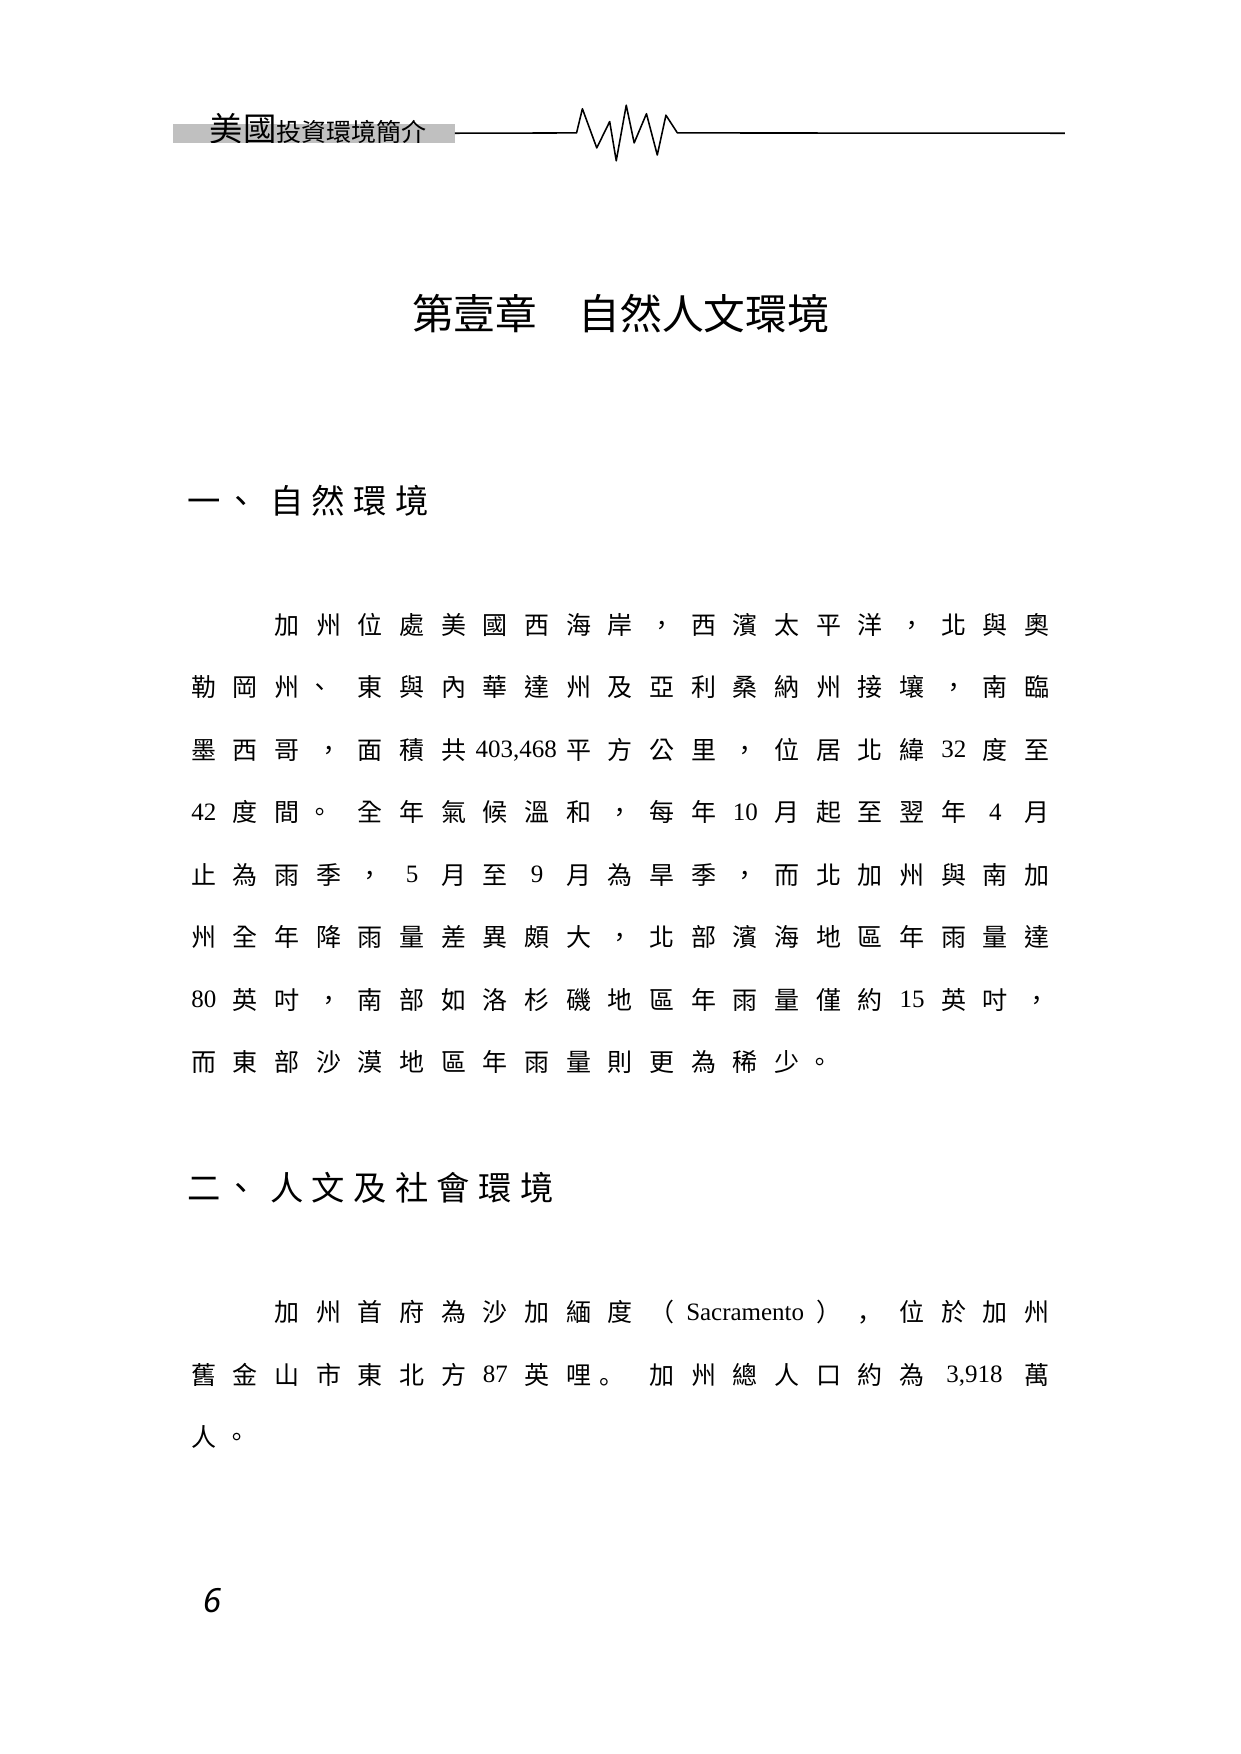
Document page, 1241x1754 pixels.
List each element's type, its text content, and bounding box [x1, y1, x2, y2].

text 二、人文及社會環境 [183, 1144, 1058, 1207]
text 加州位處美國西海岸，西濱太平洋，北與奧勒岡州、東與內華達州及亞利桑納州接壤，南臨墨西哥，面積共403,468平方公里，位居北緯32度至42度間。全年氣候溫和，每年10月起至翌年4月止為雨季，5月至9月為旱季，而北加州與南加州全年降雨量差異頗大，北部濱海地區年雨量達80英吋，南部如洛杉磯地區年雨量僅約15英吋，而東部沙漠地區年雨量則更為稀少。 [183, 582, 1058, 1082]
text 加州首府為沙加緬度（Sacramento），位於加州舊金山市東北方87英哩。加州總人口約為3,918萬人。 [183, 1269, 1058, 1457]
text 第壹章 自然人文環境 [183, 269, 1058, 332]
text 一、自然環境 [183, 457, 1058, 519]
